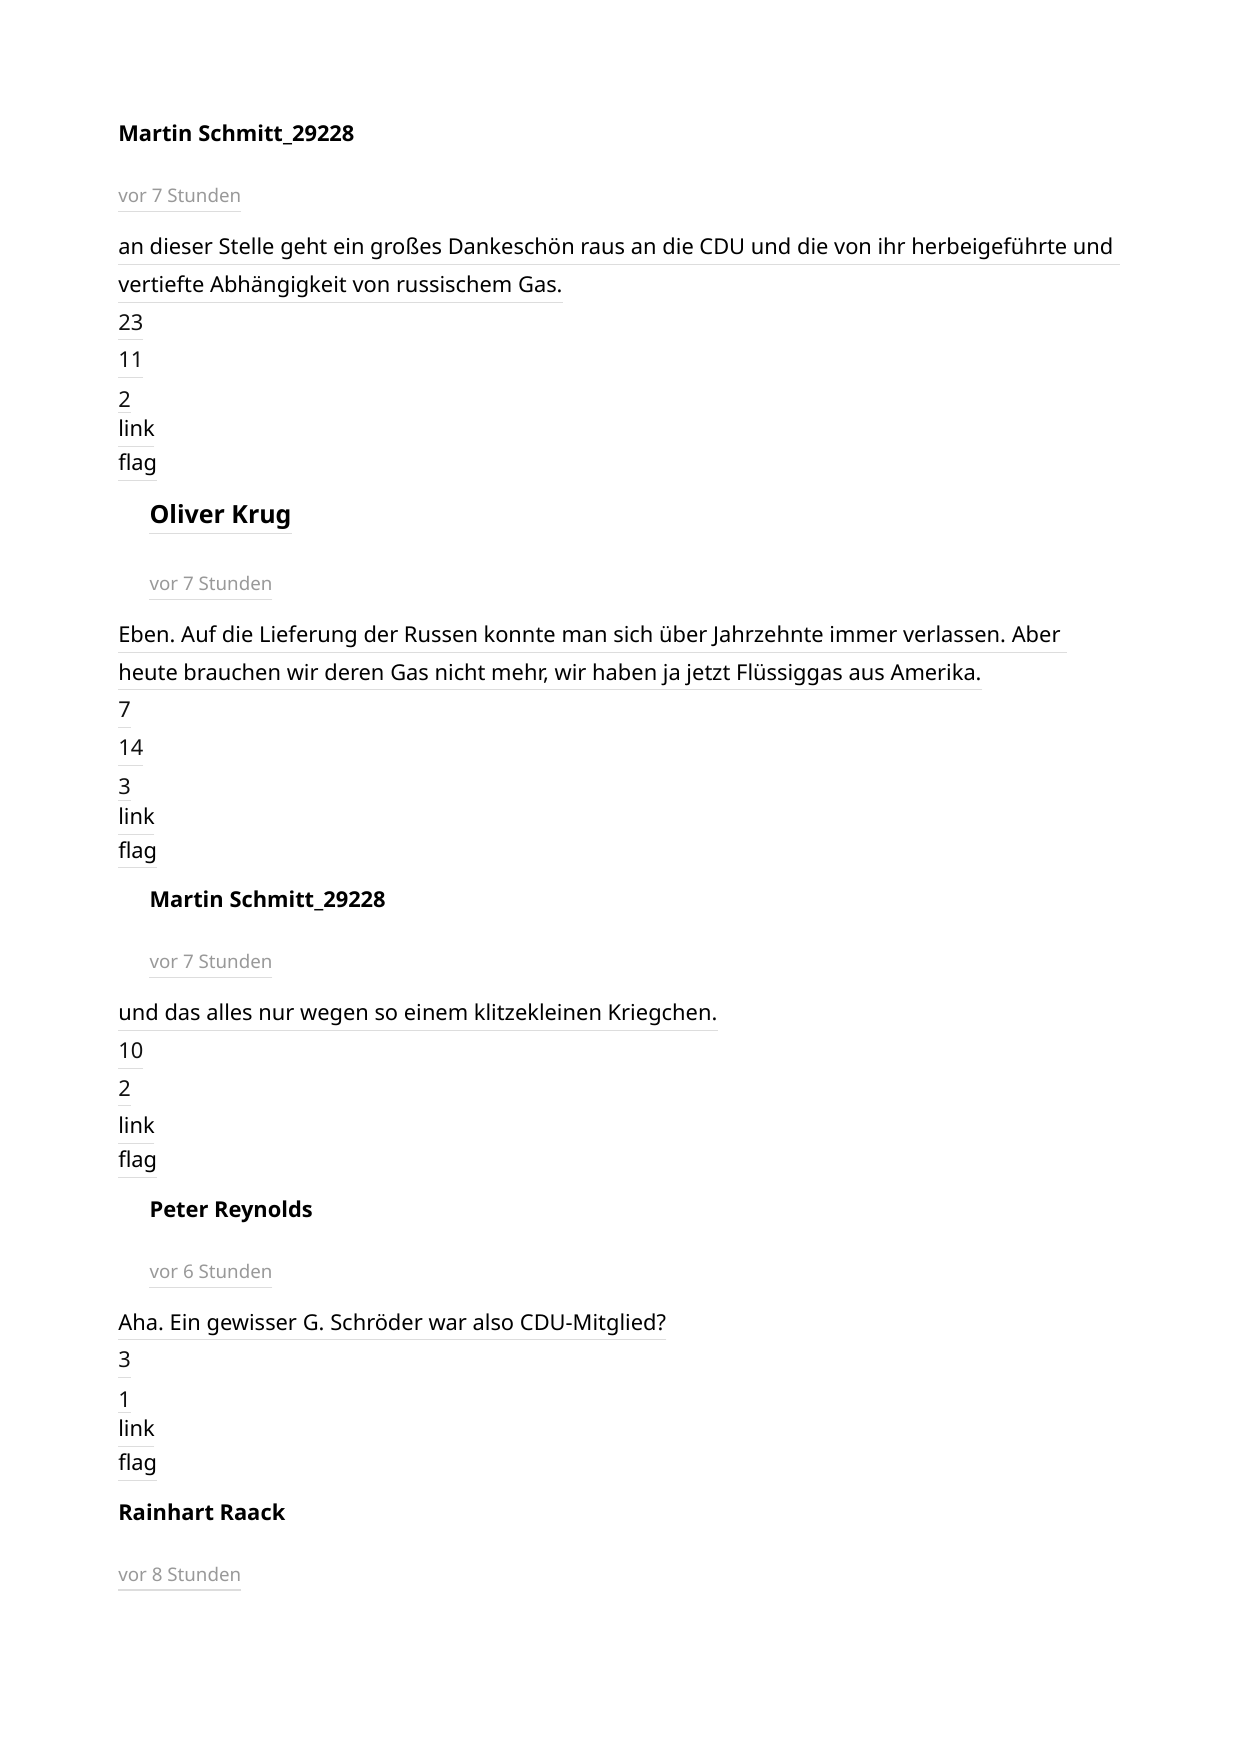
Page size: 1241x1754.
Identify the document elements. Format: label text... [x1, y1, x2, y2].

text link [118, 1110, 1122, 1144]
text 3 [118, 1344, 1122, 1378]
text vor 7 Stunden [149, 570, 1117, 600]
text 11 [118, 344, 1122, 378]
text link [118, 413, 1122, 447]
text Martin Schmitt_29228 [118, 118, 1122, 148]
text vor 7 Stunden [149, 949, 1117, 978]
text 3 [118, 770, 1122, 801]
text flag [118, 1144, 1122, 1178]
text 2 [118, 382, 1122, 413]
text vor 8 Stunden [118, 1561, 1117, 1591]
text an dieser Stelle geht ein großes Dankeschön raus an die CDU und die von ihr herbeigeführte und vertiefte Abhängigkeit von russischem Gas. [118, 231, 1122, 303]
text link [118, 1413, 1122, 1447]
text 14 [118, 732, 1122, 766]
text flag [118, 447, 1122, 481]
text Aha. Ein gewisser G. Schröder war also CDU-Mitglied? [118, 1307, 1122, 1340]
text 2 [118, 1073, 1122, 1106]
text vor 7 Stunden [118, 183, 1117, 212]
text Rainhart Raack [118, 1497, 1122, 1526]
text Peter Reynolds [149, 1193, 1122, 1223]
text und das alles nur wegen so einem klitzekleinen Kriegchen. [118, 997, 1122, 1031]
text link [118, 801, 1122, 835]
text flag [118, 1447, 1122, 1481]
text 1 [118, 1382, 1122, 1413]
text Eben. Auf die Lieferung der Russen konnte man sich über Jahrzehnte immer verlassen. Aber heute brauchen wir deren Gas nicht mehr, wir haben ja jetzt Flüssiggas aus Amerika. [118, 619, 1122, 690]
text 10 [118, 1035, 1122, 1069]
text flag [118, 835, 1122, 868]
text 7 [118, 694, 1122, 728]
text vor 6 Stunden [149, 1258, 1117, 1288]
text Oliver Krug [149, 497, 1122, 534]
text 23 [118, 307, 1122, 340]
text Martin Schmitt_29228 [149, 884, 1122, 914]
